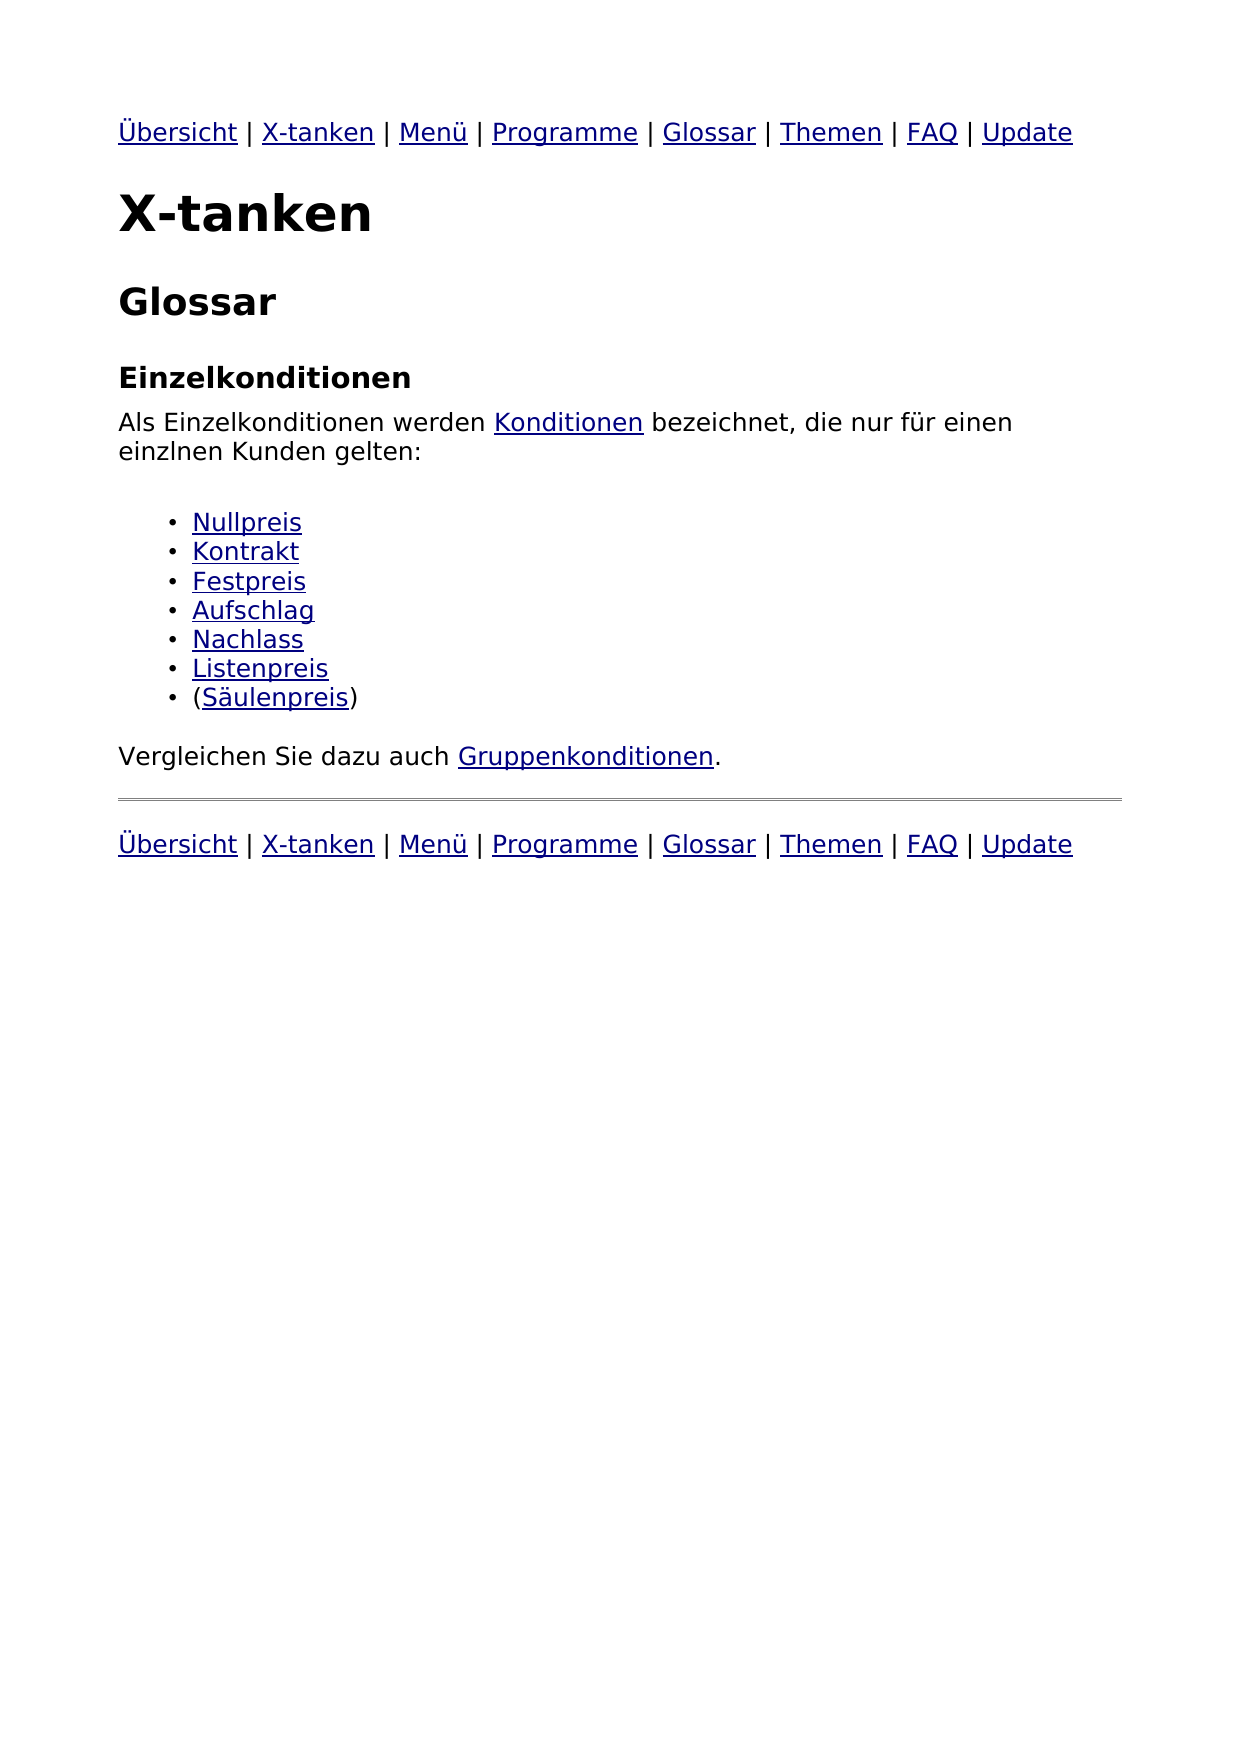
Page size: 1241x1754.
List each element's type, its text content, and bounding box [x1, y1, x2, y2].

text Übersicht | X-tanken | Menü | Programme | Glossar | Themen | FAQ | Update [118, 118, 1122, 147]
text Übersicht | X-tanken | Menü | Programme | Glossar | Themen | FAQ | Update [118, 830, 1122, 859]
subtitle X-tanken [118, 185, 1122, 243]
list Festpreis [177, 567, 1122, 596]
list Kontrakt [177, 538, 1122, 567]
subtitle Einzelkonditionen [118, 362, 1122, 396]
text Als Einzelkonditionen werden Konditionen bezeichnet, die nur für einen einzlnen Kunden gelten: [118, 408, 1122, 466]
subtitle Glossar [118, 281, 1122, 324]
list Listenpreis [177, 654, 1122, 683]
list Aufschlag [177, 596, 1122, 625]
list Nullpreis [177, 508, 1122, 538]
list (Säulenpreis) [177, 683, 1122, 713]
text Vergleichen Sie dazu auch Gruppenkonditionen. [118, 742, 1122, 771]
list Nachlass [177, 625, 1122, 654]
